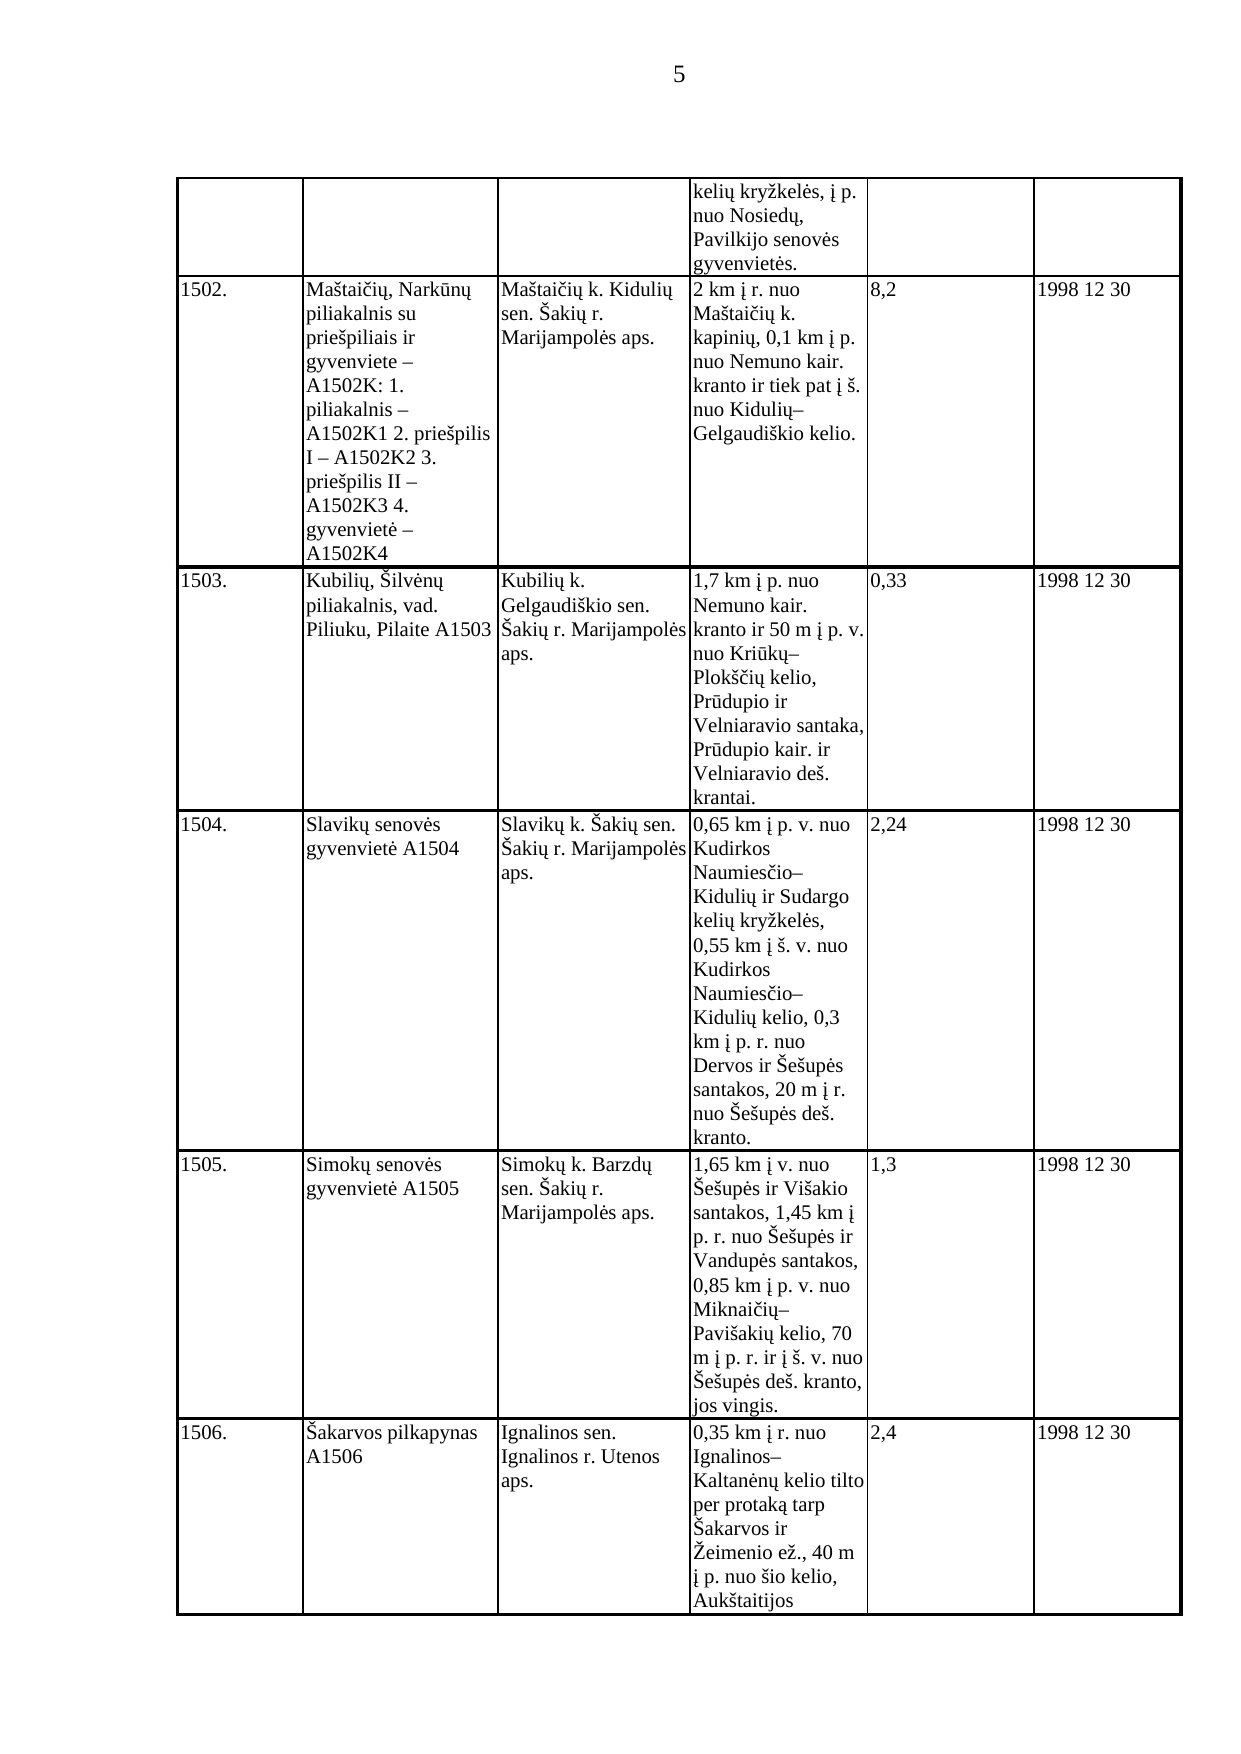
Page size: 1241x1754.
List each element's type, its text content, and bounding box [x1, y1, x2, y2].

table_cell Kubilių k. Gelgaudiškio sen. Šakių r. Marijampolės aps. [499, 569, 689, 809]
table_cell Maštaičių, Narkūnų piliakalnis su priešpiliais ir gyvenviete – A1502K: 1. piliakalnis – A1502K1 2. priešpilis I – A1502K2 3. priešpilis II – A1502K3 4. gyvenvietė – A1502K4 [304, 277, 497, 565]
table_cell 1998 12 30 [1035, 569, 1179, 809]
table_cell [868, 179, 1033, 275]
table_cell Šakarvos pilkapynas A1506 [304, 1420, 497, 1612]
table_cell 1,7 km į p. nuo Nemuno kair. kranto ir 50 m į p. v. nuo Kriūkų–Plokščių kelio, Prūdupio ir Velniaravio santaka, Prūdupio kair. ir Velniaravio deš. krantai. [691, 569, 867, 809]
table_cell kelių kryžkelės, į p. nuo Nosiedų, Pavilkijo senovės gyvenvietės. [691, 179, 867, 275]
table_cell 1998 12 30 [1035, 1420, 1179, 1612]
table_cell Ignalinos sen. Ignalinos r. Utenos aps. [499, 1420, 689, 1612]
table_cell 1505. [179, 1152, 302, 1417]
table_cell 1998 12 30 [1035, 812, 1179, 1149]
table_cell 2,4 [868, 1420, 1033, 1612]
table_cell 2,24 [868, 812, 1033, 1149]
table_cell [1035, 179, 1179, 275]
table_cell [304, 179, 497, 275]
table_cell [499, 179, 689, 275]
table_cell Slavikų senovės gyvenvietė A1504 [304, 812, 497, 1149]
table_cell Simokų senovės gyvenvietė A1505 [304, 1152, 497, 1417]
table_cell Kubilių, Šilvėnų piliakalnis, vad. Piliuku, Pilaite A1503 [304, 569, 497, 809]
table_cell 0,65 km į p. v. nuo Kudirkos Naumiesčio–Kidulių ir Sudargo kelių kryžkelės, 0,55 km į š. v. nuo Kudirkos Naumiesčio–Kidulių kelio, 0,3 km į p. r. nuo Dervos ir Šešupės santakos, 20 m į r. nuo Šešupės deš. kranto. [691, 812, 867, 1149]
table_cell 0,35 km į r. nuo Ignalinos–Kaltanėnų kelio tilto per protaką tarp Šakarvos ir Žeimenio ež., 40 m į p. nuo šio kelio, Aukštaitijos [691, 1420, 867, 1612]
table_cell 1,3 [868, 1152, 1033, 1417]
table_cell 1504. [179, 812, 302, 1149]
table_cell 1,65 km į v. nuo Šešupės ir Višakio santakos, 1,45 km į p. r. nuo Šešupės ir Vandupės santakos, 0,85 km į p. v. nuo Miknaičių–Pavišakių kelio, 70 m į p. r. ir į š. v. nuo Šešupės deš. kranto, jos vingis. [691, 1152, 867, 1417]
table_cell 1998 12 30 [1035, 277, 1179, 565]
table_cell 8,2 [868, 277, 1033, 565]
table_cell 2 km į r. nuo Maštaičių k. kapinių, 0,1 km į p. nuo Nemuno kair. kranto ir tiek pat į š. nuo Kidulių–Gelgaudiškio kelio. [691, 277, 867, 565]
table_cell 1998 12 30 [1035, 1152, 1179, 1417]
table_cell 1502. [179, 277, 302, 565]
table_cell [179, 179, 302, 275]
table_cell 1506. [179, 1420, 302, 1612]
table_cell 0,33 [868, 569, 1033, 809]
table_cell Simokų k. Barzdų sen. Šakių r. Marijampolės aps. [499, 1152, 689, 1417]
table_cell Slavikų k. Šakių sen. Šakių r. Marijampolės aps. [499, 812, 689, 1149]
table_cell 1503. [179, 569, 302, 809]
table_cell Maštaičių k. Kidulių sen. Šakių r. Marijampolės aps. [499, 277, 689, 565]
